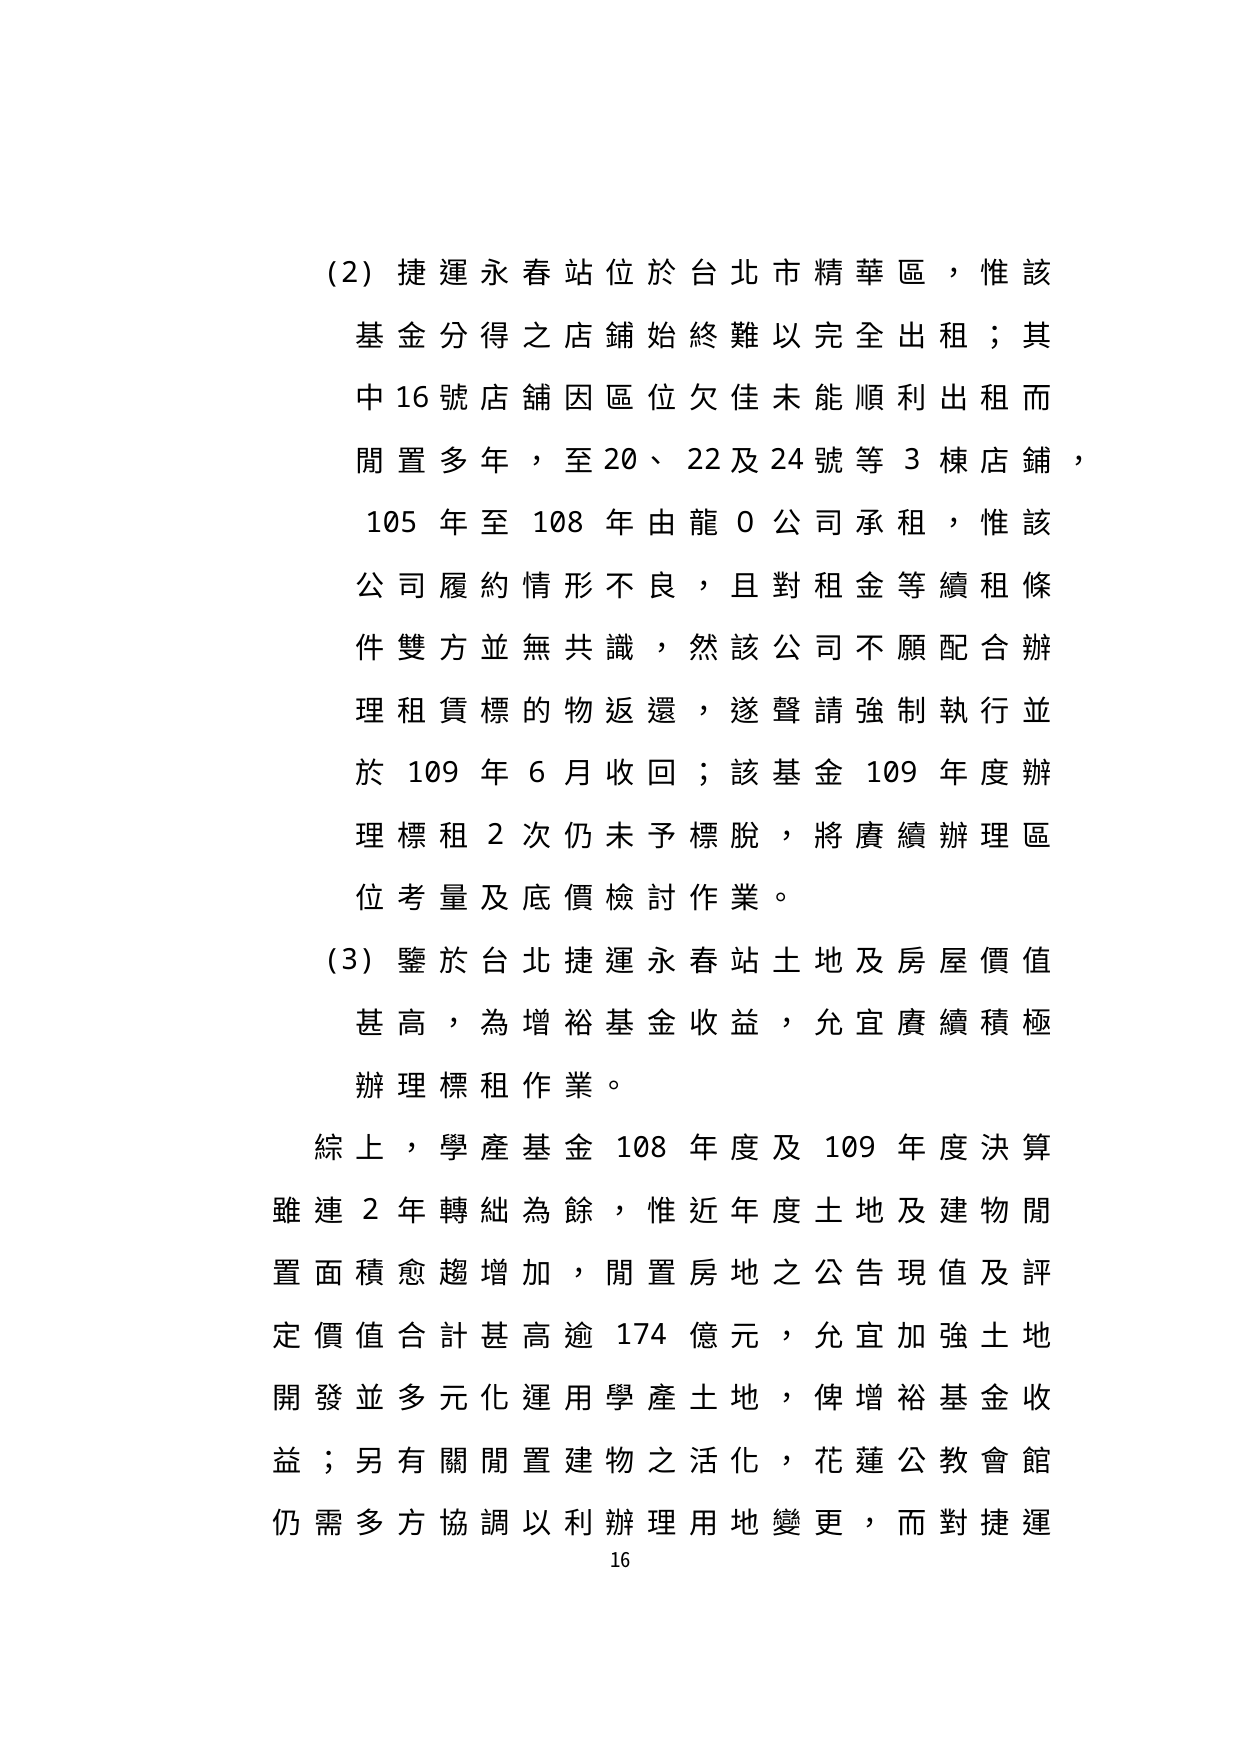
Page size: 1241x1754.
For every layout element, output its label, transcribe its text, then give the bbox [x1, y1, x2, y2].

text 綜上，學產基金108年度及109年度決算雖連2年轉絀為餘，惟近年度土地及建物閒置面積愈趨增加，閒置房地之公告現值及評定價值合計甚高逾174億元，允宜加強土地開發並多元化運用學產土地，俾增裕基金收益；另有關閒置建物之活化，花蓮公教會館仍需多方協調以利辦理用地變更，而對捷運 [242, 1104, 1058, 1542]
text (2)捷運永春站位於台北市精華區，惟該基金分得之店鋪始終難以完全出租；其中16號店舖因區位欠佳未能順利出租而閒置多年，至20、22及24號等3棟店鋪，105年至108年由龍O公司承租，惟該公司履約情形不良，且對租金等續租條件雙方並無共識，然該公司不願配合辦理租賃標的物返還，遂聲請強制執行並於109年6月收回；該基金109年度辦理標租2次仍未予標脫，將賡續辦理區位考量及底價檢討作業。 [301, 229, 1058, 917]
text (3)鑒於台北捷運永春站土地及房屋價值甚高，為增裕基金收益，允宜賡續積極辦理標租作業。 [301, 917, 1058, 1104]
